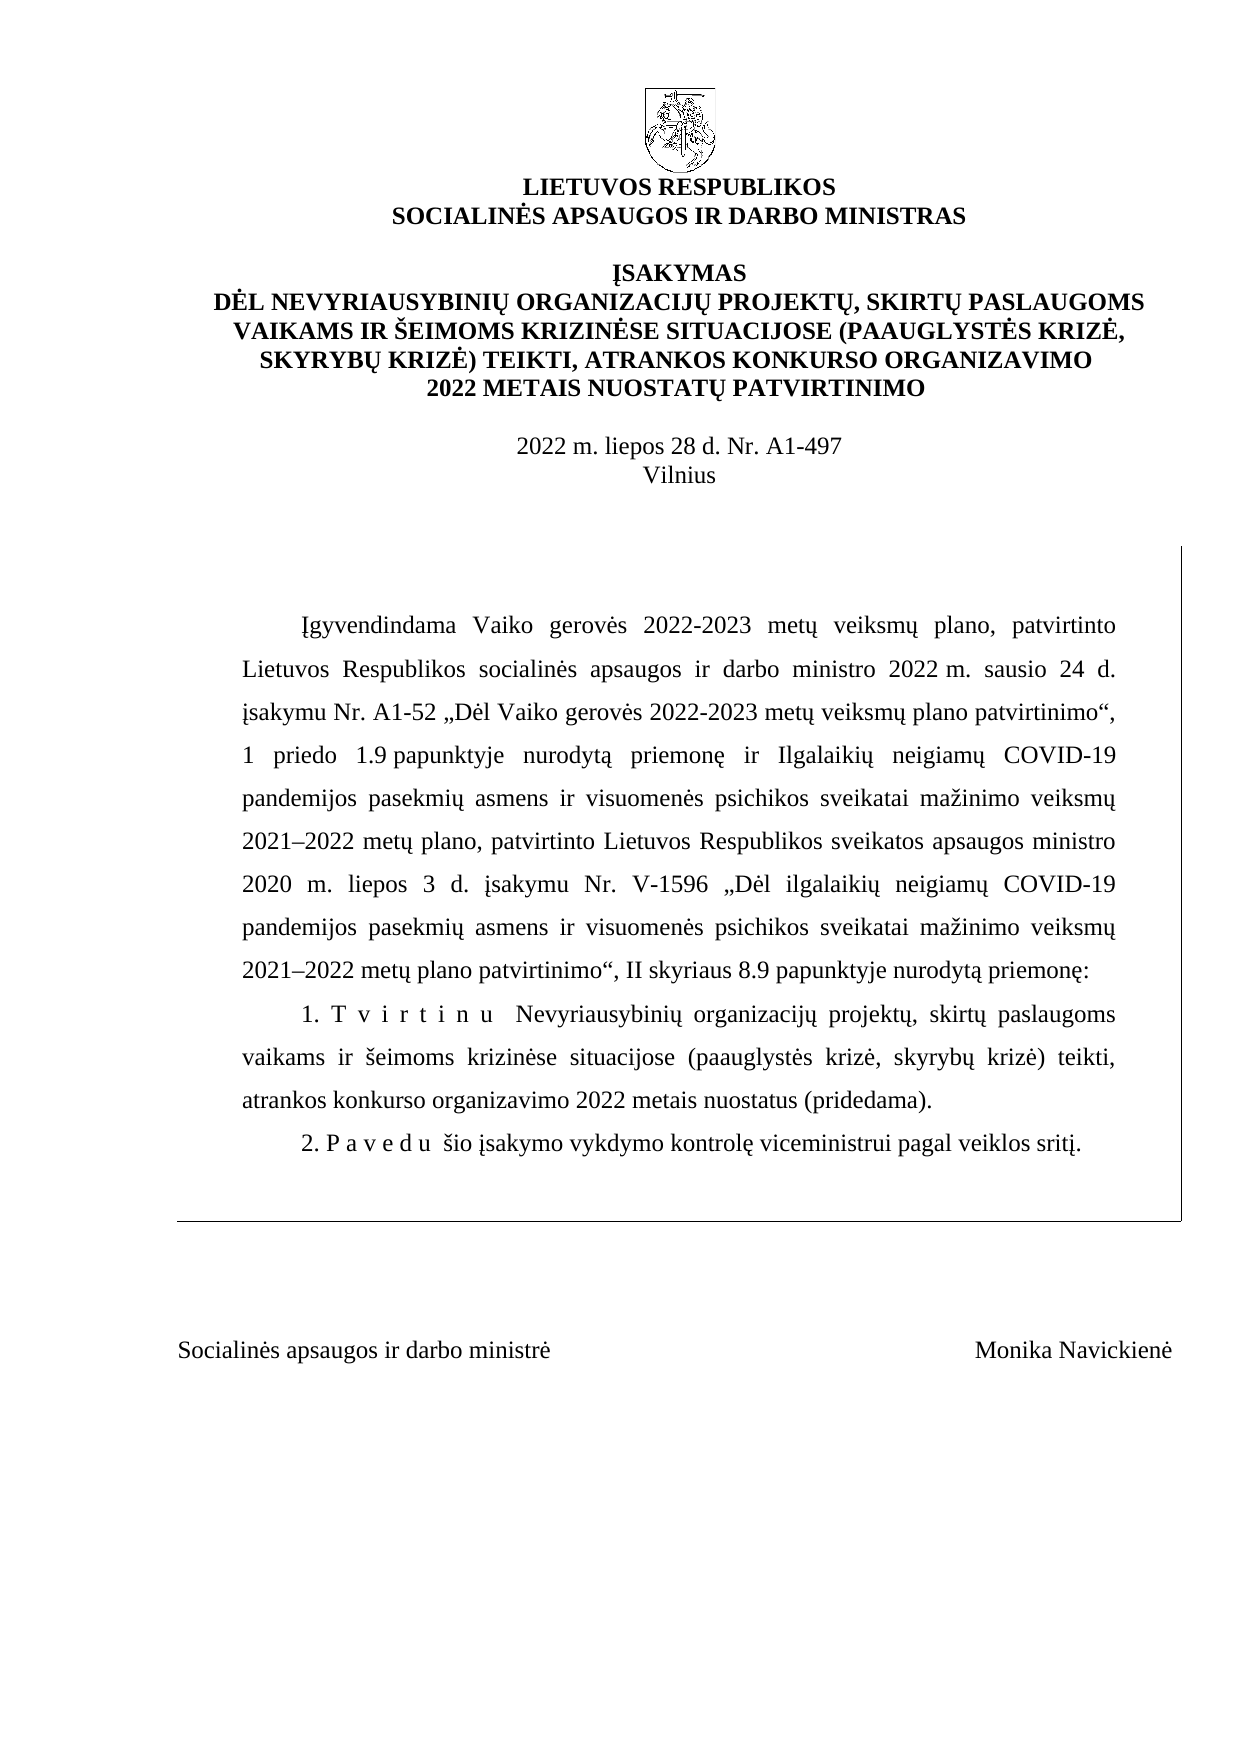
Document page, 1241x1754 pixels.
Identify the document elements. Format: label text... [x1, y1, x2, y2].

text ĮSAKYMAS [177, 258, 1181, 287]
text 1. T v i r t i n u Nevyriausybinių organizacijų projektų, skirtų paslaugoms vaikams ir šeimoms krizinėse situacijose (paauglystės krizė, skyrybų krizė) teikti, atrankos konkurso organizavimo 2022 metais nuostatus (pridedama). [177, 934, 1181, 1063]
text Vilnius [177, 460, 1181, 488]
text LIETUVOS RESPUBLIKOS [177, 172, 1181, 201]
text 2. P a v e d u šio įsakymo vykdymo kontrolę viceministrui pagal veiklos sritį. [177, 1063, 1181, 1221]
text DĖL Nevyriausybinių organizacijų projektų, skirtų paslaugoms vaikams ir šeimoms krizinėse situacijose (paauglystės krizė, skyrybų krizė) teikti, ATRANKOS KONKURSO ORGANIZAVIMO [177, 287, 1181, 373]
text SOCIALINĖS APSAUGOS IR DARBO MINISTRAS [177, 201, 1181, 230]
text 2022 m. liepos 28 d. Nr. A1-497 [177, 431, 1181, 460]
text 2022 METAIS NUOSTATŲ PATVIRTINIMO [177, 373, 1181, 402]
text Įgyvendindama Vaiko gerovės 2022-2023 metų veiksmų plano, patvirtinto Lietuvos Respublikos socialinės apsaugos ir darbo ministro 2022 m. sausio 24 d. įsakymu Nr. A1-52 „Dėl Vaiko gerovės 2022-2023 metų veiksmų plano patvirtinimo“, 1 priedo 1.9 papunktyje nurodytą priemonę ir Ilgalaikių neigiamų COVID-19 pandemijos pasekmių asmens ir visuomenės psichikos sveikatai mažinimo veiksmų 2021–2022 metų plano, patvirtinto Lietuvos Respublikos sveikatos apsaugos ministro 2020 m. liepos 3 d. įsakymu Nr. V-1596 „Dėl ilgalaikių neigiamų COVID-19 pandemijos pasekmių asmens ir visuomenės psichikos sveikatai mažinimo veiksmų 2021–2022 metų plano patvirtinimo“, II skyriaus 8.9 papunktyje nurodytą priemonę: [177, 546, 1181, 934]
text Socialinės apsaugos ir darbo ministrė Monika Navickienė [177, 1335, 1181, 1363]
